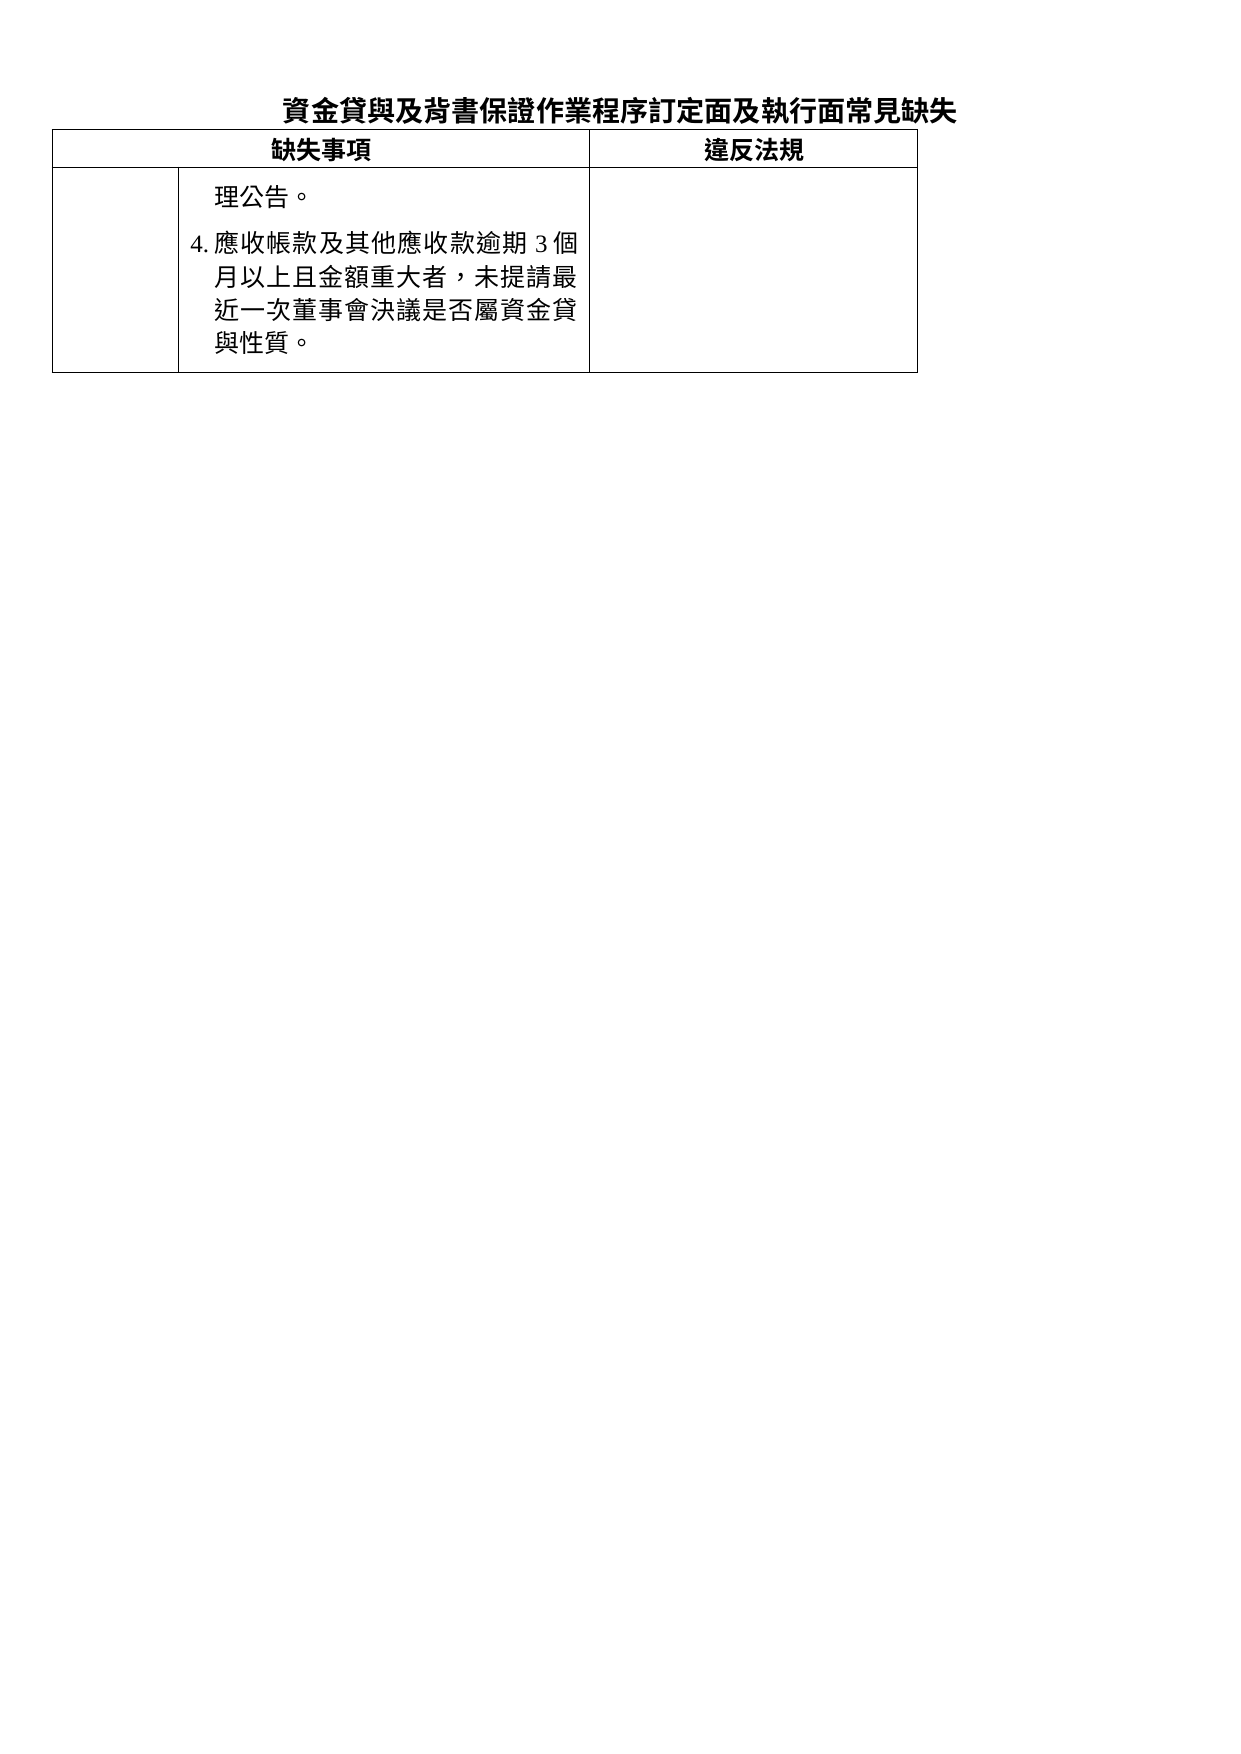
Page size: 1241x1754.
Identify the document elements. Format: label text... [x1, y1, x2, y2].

table_cell 公司（或其子公司）訂定之資金貸與及背書保證作業程序，有下列未符規定之情事： 屬短期融通之資金貸與，允許貸與期限得依實際需要延長展期，超過一年或一個營業週期。 因業務往來關係從事資金貸與，未訂定貸與金額與業務往來金額是否相當之評估標準。 未分別就業務往來、短期融通資金訂定資金貸與總額及個別對象之限額。 未以貸與企業之淨值為依據訂定資金貸與總額及個別對象限額。 子公司背書保證作業程序所定限額誤以母公司之淨值為計算依據，未依子公司本身之淨值據以訂定限額。 公司（或其子公司）資金貸與及背書保證實際辦理情形，有下列未符規定之情事： 因短期融通資金之必要而將資金貸與他人之貸放期間超過一年或一營業週期；或資金貸與他人期限屆滿後經董事會展延而未以實際金流償還借款。 資金貸與他人超過公司所訂資金貸與期間或限額；資金貸與對象未符公司所訂得貸與資金之對象；或未提報董事會決議通過即簽署借貸合約。 為他人背書保證超過公司所訂背書保證限額。 資金貸與備查簿未登載應審慎評估事項。 背書保證備查簿未登載應審慎評估事項。 從事背書保證已達「公開發行公司資金貸與及背書保證處理準則」第22條或第25條規定應辦理公告申報標準，惟未依規定辦理公告。 應收帳款及其他應收款逾期3個月以上且金額重大者，未提請最近一次董事會決議是否屬資金貸與性質。 [179, 168, 589, 372]
table_cell [590, 168, 917, 372]
table_cell [53, 168, 178, 372]
table_header 缺失事項 [53, 130, 589, 167]
table_header 違反法規 [590, 130, 917, 167]
